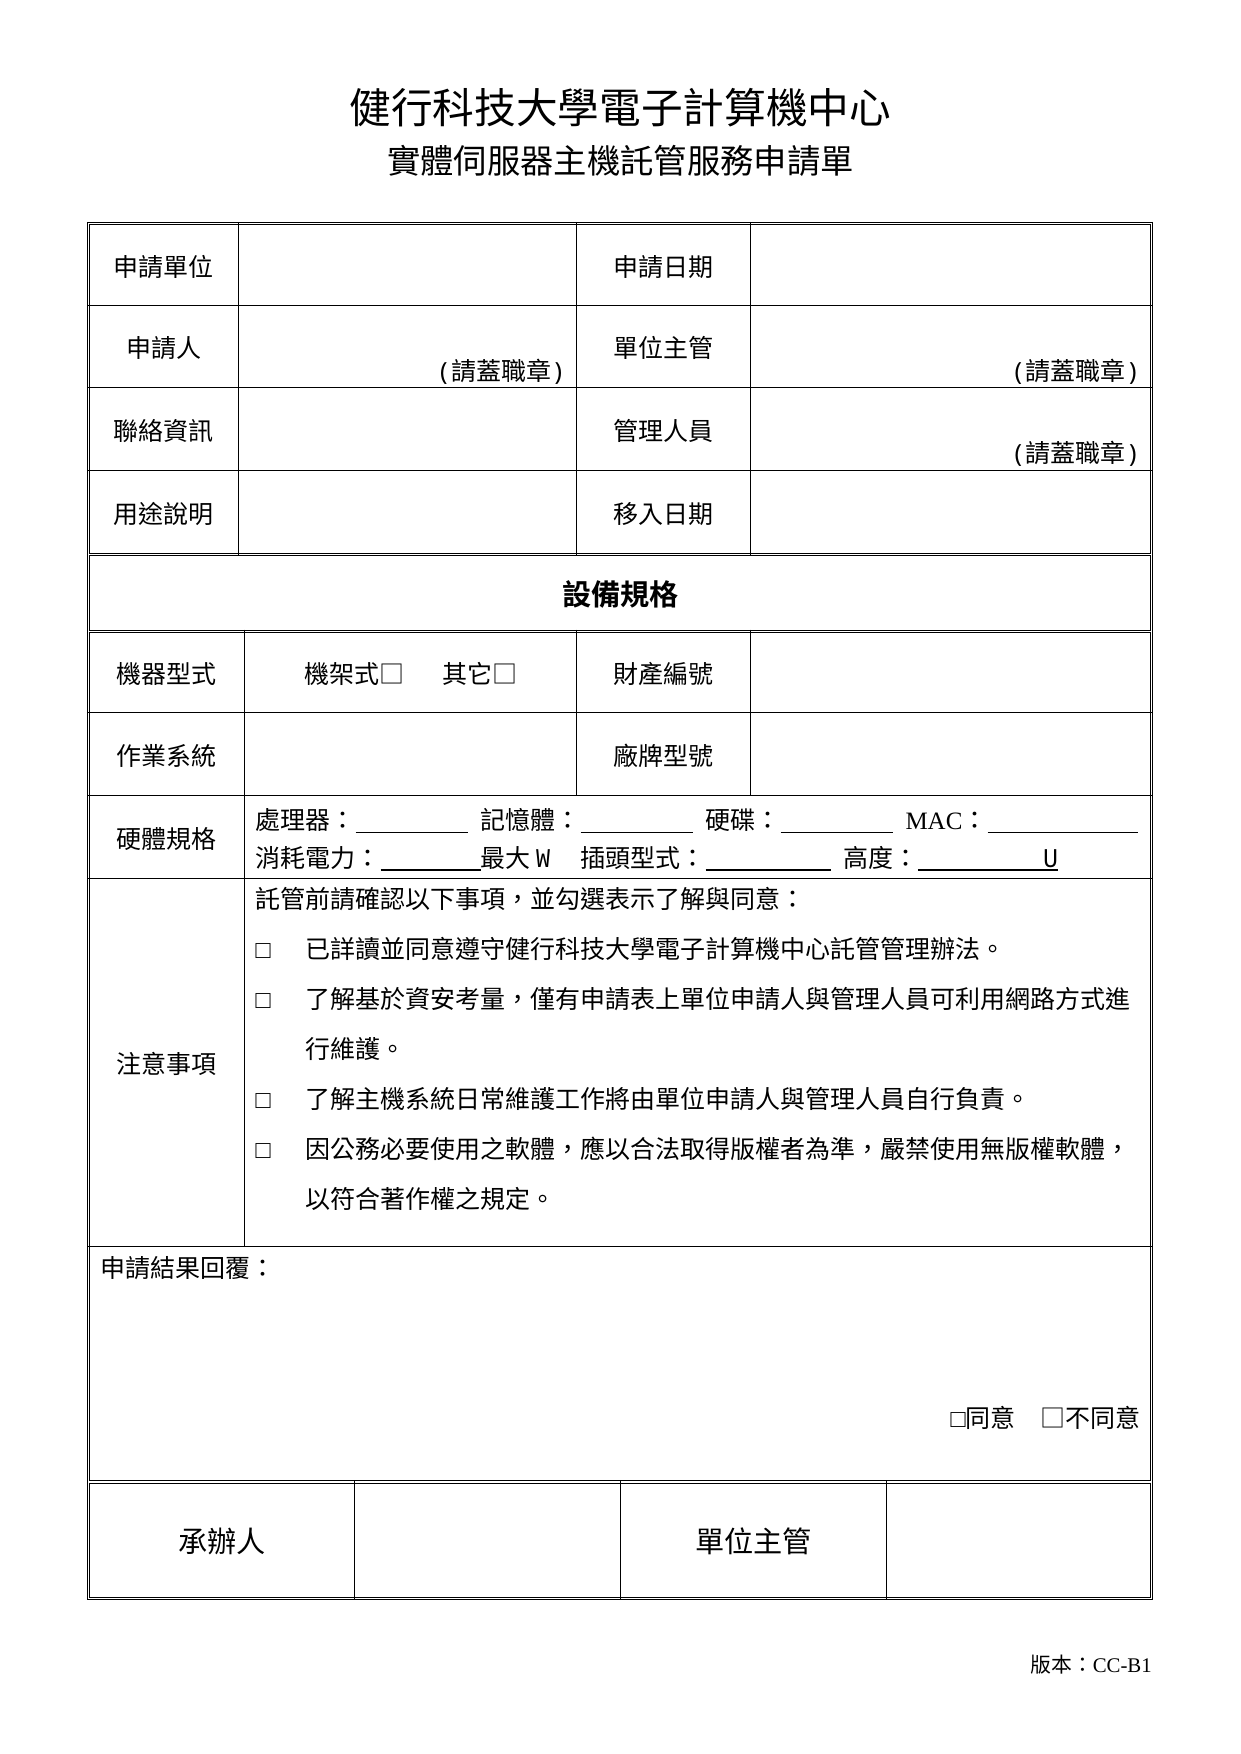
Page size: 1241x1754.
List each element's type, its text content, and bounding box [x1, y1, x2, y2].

table_cell 設備規格 [90, 556, 1150, 629]
table_cell 作業系統 [90, 713, 244, 795]
table_cell 申請人 [90, 306, 238, 387]
table_header 申請日期 [577, 225, 750, 304]
table_cell [751, 633, 1150, 712]
table_cell [751, 713, 1150, 795]
table_header 申請單位 [90, 225, 238, 304]
table_cell (請蓋職章) [751, 306, 1150, 387]
table_cell [245, 713, 576, 795]
table_cell 託管前請確認以下事項，並勾選表示了解與同意： 已詳讀並同意遵守健行科技大學電子計算機中心託管管理辦法。 了解基於資安考量，僅有申請表上單位申請人與管理人員可利用網路方式進行維護。 了解主機系統日常維護工作將由單位申請人與管理人員自行負責。 因公務必要使用之軟體，應以合法取得版權者為準，嚴禁使用無版權軟體，以符合著作權之規定。 [245, 879, 1150, 1246]
table_cell 財產編號 [577, 633, 750, 712]
table_cell (請蓋職章) [239, 306, 576, 387]
table_cell (請蓋職章) [751, 388, 1150, 470]
table_cell 用途說明 [90, 471, 238, 553]
table_cell 單位主管 [577, 306, 750, 387]
table_cell 承辦人 [90, 1484, 354, 1597]
table_cell 移入日期 [577, 471, 750, 553]
table_cell [355, 1484, 620, 1597]
table_cell [751, 471, 1150, 553]
table_header [239, 225, 576, 304]
table_cell 廠牌型號 [577, 713, 750, 795]
table_cell 申請結果回覆： □同意 □不同意 [90, 1247, 1150, 1480]
table_cell 硬體規格 [90, 796, 244, 878]
table_cell 管理人員 [577, 388, 750, 470]
table_cell 處理器： 記憶體： 硬碟： MAC： 消耗電力： 最大W 插頭型式： 高度： U [245, 796, 1150, 878]
table_header [751, 225, 1150, 304]
table_cell 單位主管 [621, 1484, 886, 1597]
table_cell [887, 1484, 1150, 1597]
table_cell 注意事項 [90, 879, 244, 1246]
table_cell 聯絡資訊 [90, 388, 238, 470]
table_cell [239, 388, 576, 470]
table_cell 機器型式 [90, 633, 244, 712]
table_cell [239, 471, 576, 553]
table_cell 機架式□ 其它□ [245, 633, 576, 712]
